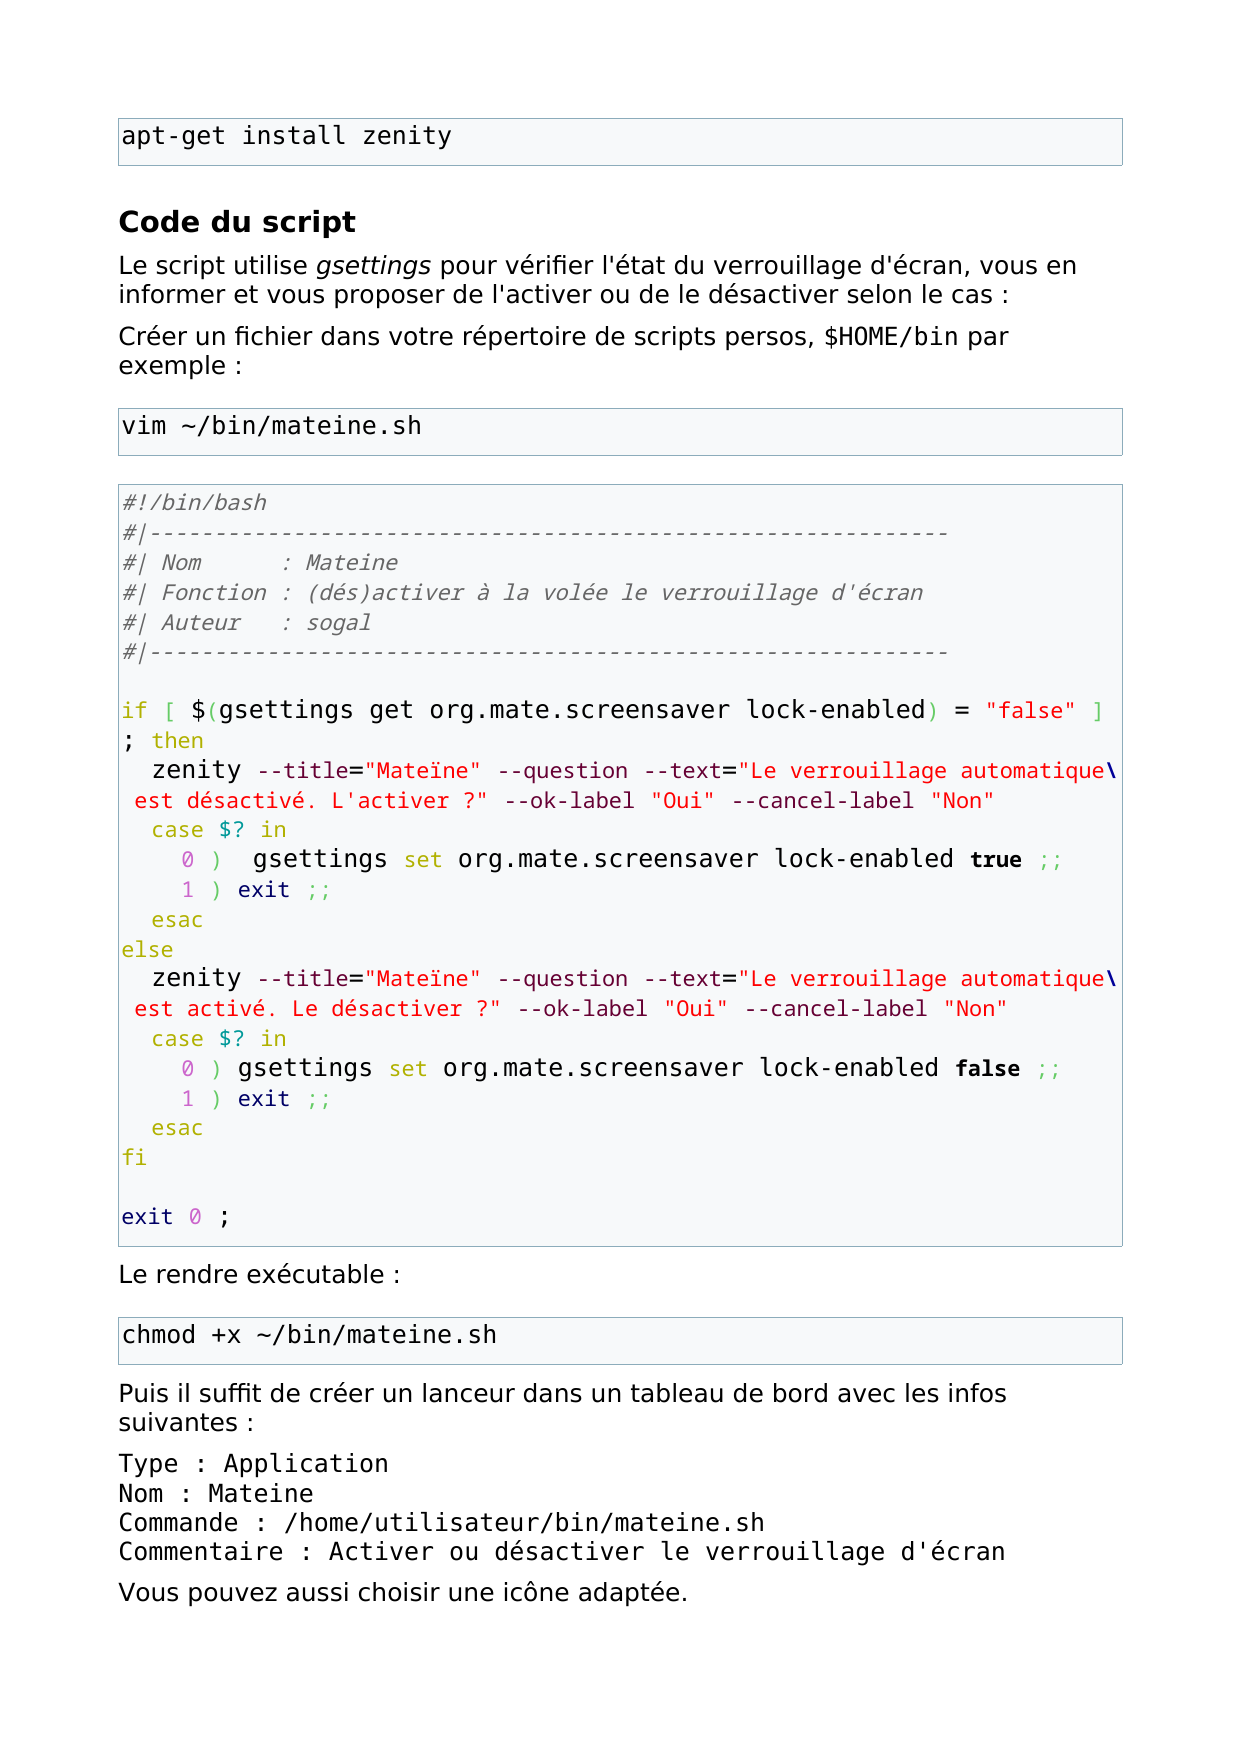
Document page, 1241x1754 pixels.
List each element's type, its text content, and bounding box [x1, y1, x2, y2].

table_header #!/bin/bash #|------------------------------------------------------------- #| Nom : Mateine #| Fonction : (dés)activer à la volée le verrouillage d'écran #| Auteur : sogal #|------------------------------------------------------------- if [ $(gsettings get org.mate.screensaver lock-enabled) = "false" ] ; then zenity --title="Mateïne" --question --text="Le verrouillage automatique\ est désactivé. L'activer ?" --ok-label "Oui" --cancel-label "Non" case $? in 0 ) gsettings set org.mate.screensaver lock-enabled true ;; 1 ) exit ;; esac else zenity --title="Mateïne" --question --text="Le verrouillage automatique\ est activé. Le désactiver ?" --ok-label "Oui" --cancel-label "Non" case $? in 0 ) gsettings set org.mate.screensaver lock-enabled false ;; 1 ) exit ;; esac fi exit 0 ; [119, 485, 1122, 1246]
text Le rendre exécutable : [118, 1261, 1122, 1290]
table_header vim ~/bin/mateine.sh [119, 409, 1122, 455]
text Vous pouvez aussi choisir une icône adaptée. [118, 1578, 1122, 1607]
text Le script utilise gsettings pour vérifier l'état du verrouillage d'écran, vous en informer et vous proposer de l'activer ou de le désactiver selon le cas : [118, 251, 1122, 310]
text Type : Application Nom : Mateine Commande : /home/utilisateur/bin/mateine.sh Commentaire : Activer ou désactiver le verrouillage d'écran [118, 1449, 1122, 1566]
text Créer un fichier dans votre répertoire de scripts persos, $HOME/bin par exemple : [118, 322, 1122, 381]
table_header apt-get install zenity [119, 119, 1122, 165]
table_header chmod +x ~/bin/mateine.sh [119, 1318, 1122, 1364]
subtitle Code du script [118, 205, 1122, 239]
text Puis il suffit de créer un lanceur dans un tableau de bord avec les infos suivantes : [118, 1379, 1122, 1437]
